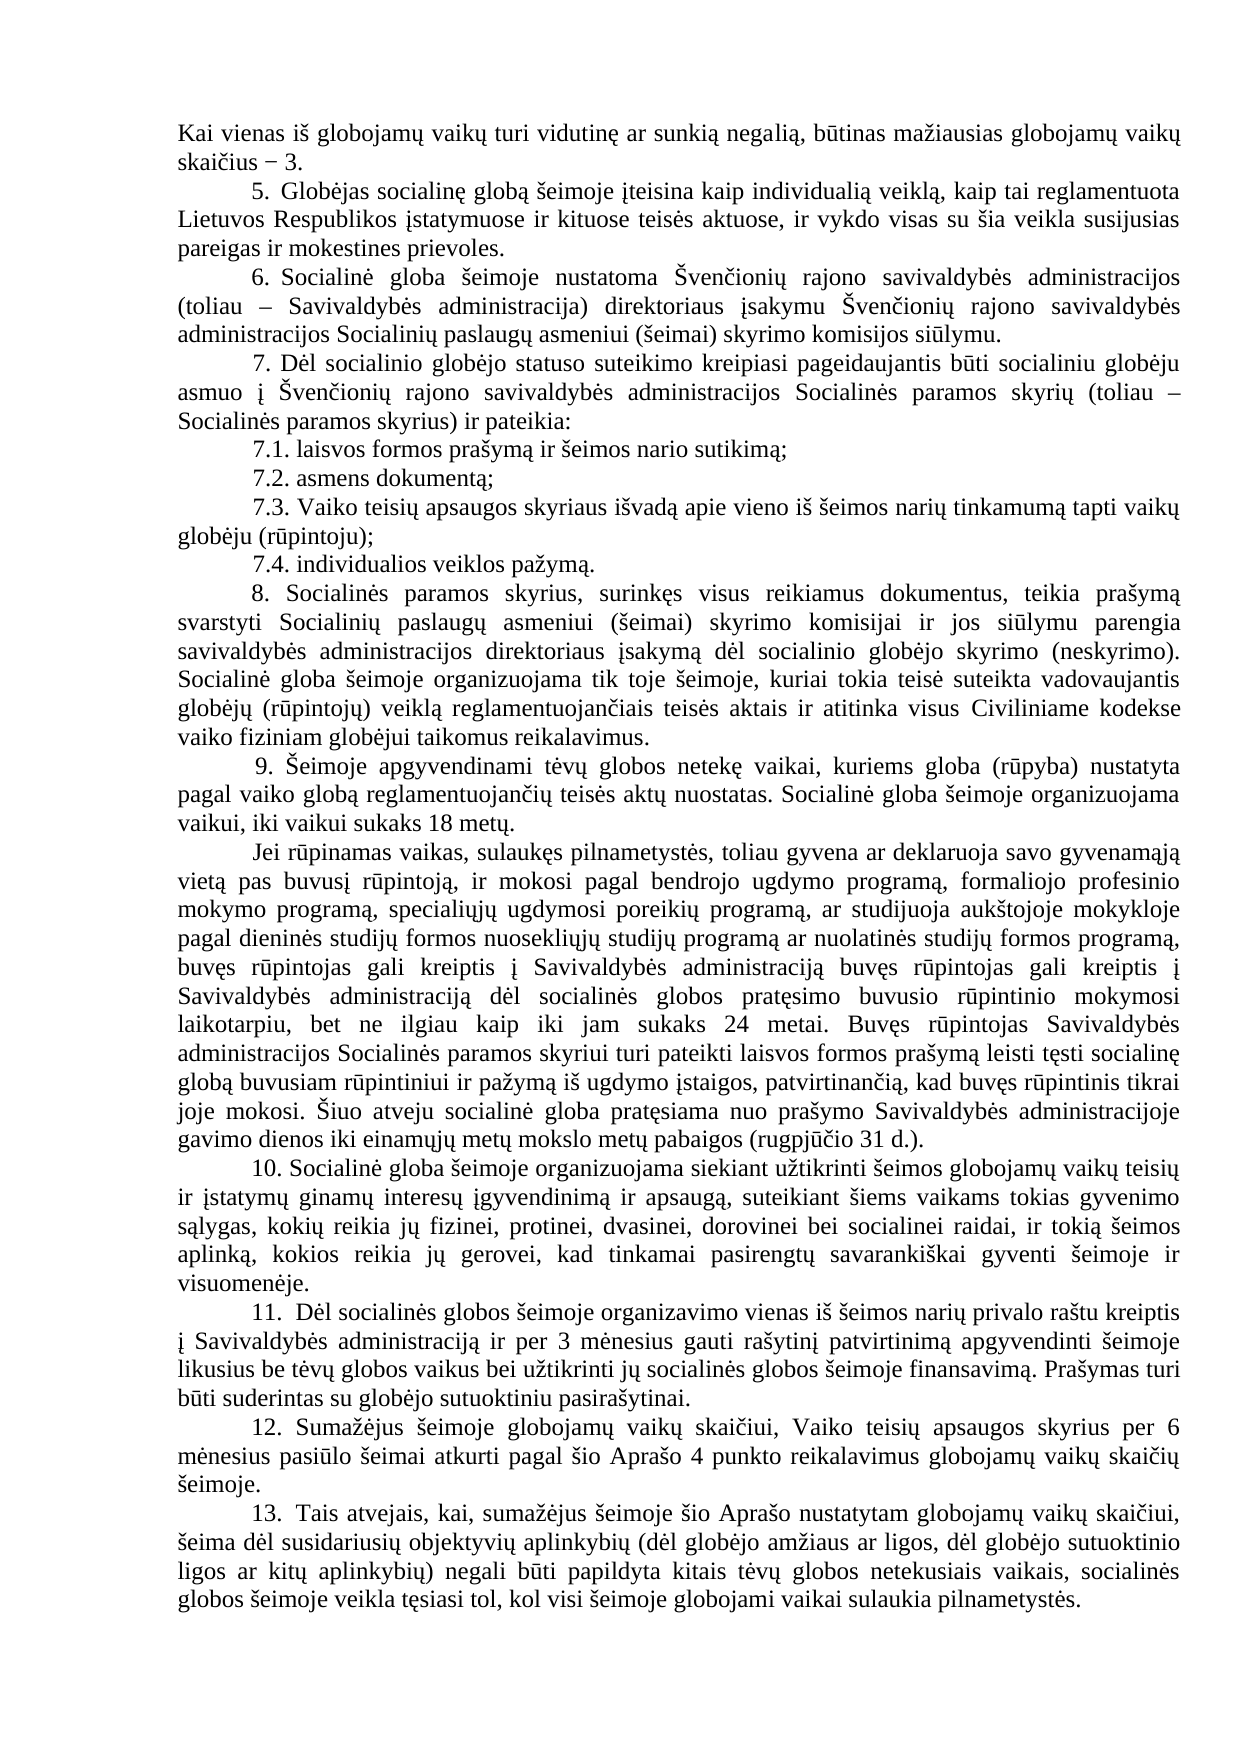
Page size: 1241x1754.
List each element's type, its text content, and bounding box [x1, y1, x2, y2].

text 10. Socialinė globa šeimoje organizuojama siekiant užtikrinti šeimos globojamų vaikų teisių ir įstatymų ginamų interesų įgyvendinimą ir apsaugą, suteikiant šiems vaikams tokias gyvenimo sąlygas, kokių reikia jų fizinei, protinei, dvasinei, dorovinei bei socialinei raidai, ir tokią šeimos aplinką, kokios reikia jų gerovei, kad tinkamai pasirengtų savarankiškai gyventi šeimoje ir visuomenėje. [177, 1153, 1181, 1297]
text 9. Šeimoje apgyvendinami tėvų globos netekę vaikai, kuriems globa (rūpyba) nustatyta pagal vaiko globą reglamentuojančių teisės aktų nuostatas. Socialinė globa šeimoje organizuojama vaikui, iki vaikui sukaks 18 metų. [177, 751, 1181, 837]
text 12. Sumažėjus šeimoje globojamų vaikų skaičiui, Vaiko teisių apsaugos skyrius per 6 mėnesius pasiūlo šeimai atkurti pagal šio Aprašo 4 punkto reikalavimus globojamų vaikų skaičių šeimoje. [177, 1412, 1181, 1498]
text 7. Dėl socialinio globėjo statuso suteikimo kreipiasi pageidaujantis būti socialiniu globėju asmuo į Švenčionių rajono savivaldybės administracijos Socialinės paramos skyrių (toliau – Socialinės paramos skyrius) ir pateikia: [177, 348, 1181, 434]
text 6. Socialinė globa šeimoje nustatoma Švenčionių rajono savivaldybės administracijos (toliau – Savivaldybės administracija) direktoriaus įsakymu Švenčionių rajono savivaldybės administracijos Socialinių paslaugų asmeniui (šeimai) skyrimo komisijos siūlymu. [177, 262, 1181, 348]
text 5. Globėjas socialinę globą šeimoje įteisina kaip individualią veiklą, kaip tai reglamentuota Lietuvos Respublikos įstatymuose ir kituose teisės aktuose, ir vykdo visas su šia veikla susijusias pareigas ir mokestines prievoles. [177, 176, 1181, 262]
text 7.1. laisvos formos prašymą ir šeimos nario sutikimą; [177, 434, 1181, 463]
text Jei rūpinamas vaikas, sulaukęs pilnametystės, toliau gyvena ar deklaruoja savo gyvenamąją vietą pas buvusį rūpintoją, ir mokosi pagal bendrojo ugdymo programą, formaliojo profesinio mokymo programą, specialiųjų ugdymosi poreikių programą, ar studijuoja aukštojoje mokykloje pagal dieninės studijų formos nuosekliųjų studijų programą ar nuolatinės studijų formos programą, buvęs rūpintojas gali kreiptis į Savivaldybės administraciją buvęs rūpintojas gali kreiptis į Savivaldybės administraciją dėl socialinės globos pratęsimo buvusio rūpintinio mokymosi laikotarpiu, bet ne ilgiau kaip iki jam sukaks 24 metai. Buvęs rūpintojas Savivaldybės administracijos Socialinės paramos skyriui turi pateikti laisvos formos prašymą leisti tęsti socialinę globą buvusiam rūpintiniui ir pažymą iš ugdymo įstaigos, patvirtinančią, kad buvęs rūpintinis tikrai joje mokosi. Šiuo atveju socialinė globa pratęsiama nuo prašymo Savivaldybės administracijoje gavimo dienos iki einamųjų metų mokslo metų pabaigos (rugpjūčio 31 d.). [177, 837, 1181, 1153]
text 7.3. Vaiko teisių apsaugos skyriaus išvadą apie vieno iš šeimos narių tinkamumą tapti vaikų globėju (rūpintoju); [177, 492, 1181, 549]
text 11. Dėl socialinės globos šeimoje organizavimo vienas iš šeimos narių privalo raštu kreiptis į Savivaldybės administraciją ir per 3 mėnesius gauti rašytinį patvirtinimą apgyvendinti šeimoje likusius be tėvų globos vaikus bei užtikrinti jų socialinės globos šeimoje finansavimą. Prašymas turi būti suderintas su globėjo sutuoktiniu pasirašytinai. [177, 1297, 1181, 1412]
text 8. Socialinės paramos skyrius, surinkęs visus reikiamus dokumentus, teikia prašymą svarstyti Socialinių paslaugų asmeniui (šeimai) skyrimo komisijai ir jos siūlymu parengia savivaldybės administracijos direktoriaus įsakymą dėl socialinio globėjo skyrimo (neskyrimo). Socialinė globa šeimoje organizuojama tik toje šeimoje, kuriai tokia teisė suteikta vadovaujantis globėjų (rūpintojų) veiklą reglamentuojančiais teisės aktais ir atitinka visus Civiliniame kodekse vaiko fiziniam globėjui taikomus reikalavimus. [177, 578, 1181, 751]
text 7.2. asmens dokumentą; [177, 463, 1181, 492]
text Kai vienas iš globojamų vaikų turi vidutinę ar sunkią negalią, būtinas mažiausias globojamų vaikų skaičius − 3. [177, 118, 1181, 176]
text 7.4. individualios veiklos pažymą. [177, 549, 1181, 578]
text 13. Tais atvejais, kai, sumažėjus šeimoje šio Aprašo nustatytam globojamų vaikų skaičiui, šeima dėl susidariusių objektyvių aplinkybių (dėl globėjo amžiaus ar ligos, dėl globėjo sutuoktinio ligos ar kitų aplinkybių) negali būti papildyta kitais tėvų globos netekusiais vaikais, socialinės globos šeimoje veikla tęsiasi tol, kol visi šeimoje globojami vaikai sulaukia pilnametystės. [177, 1498, 1181, 1613]
